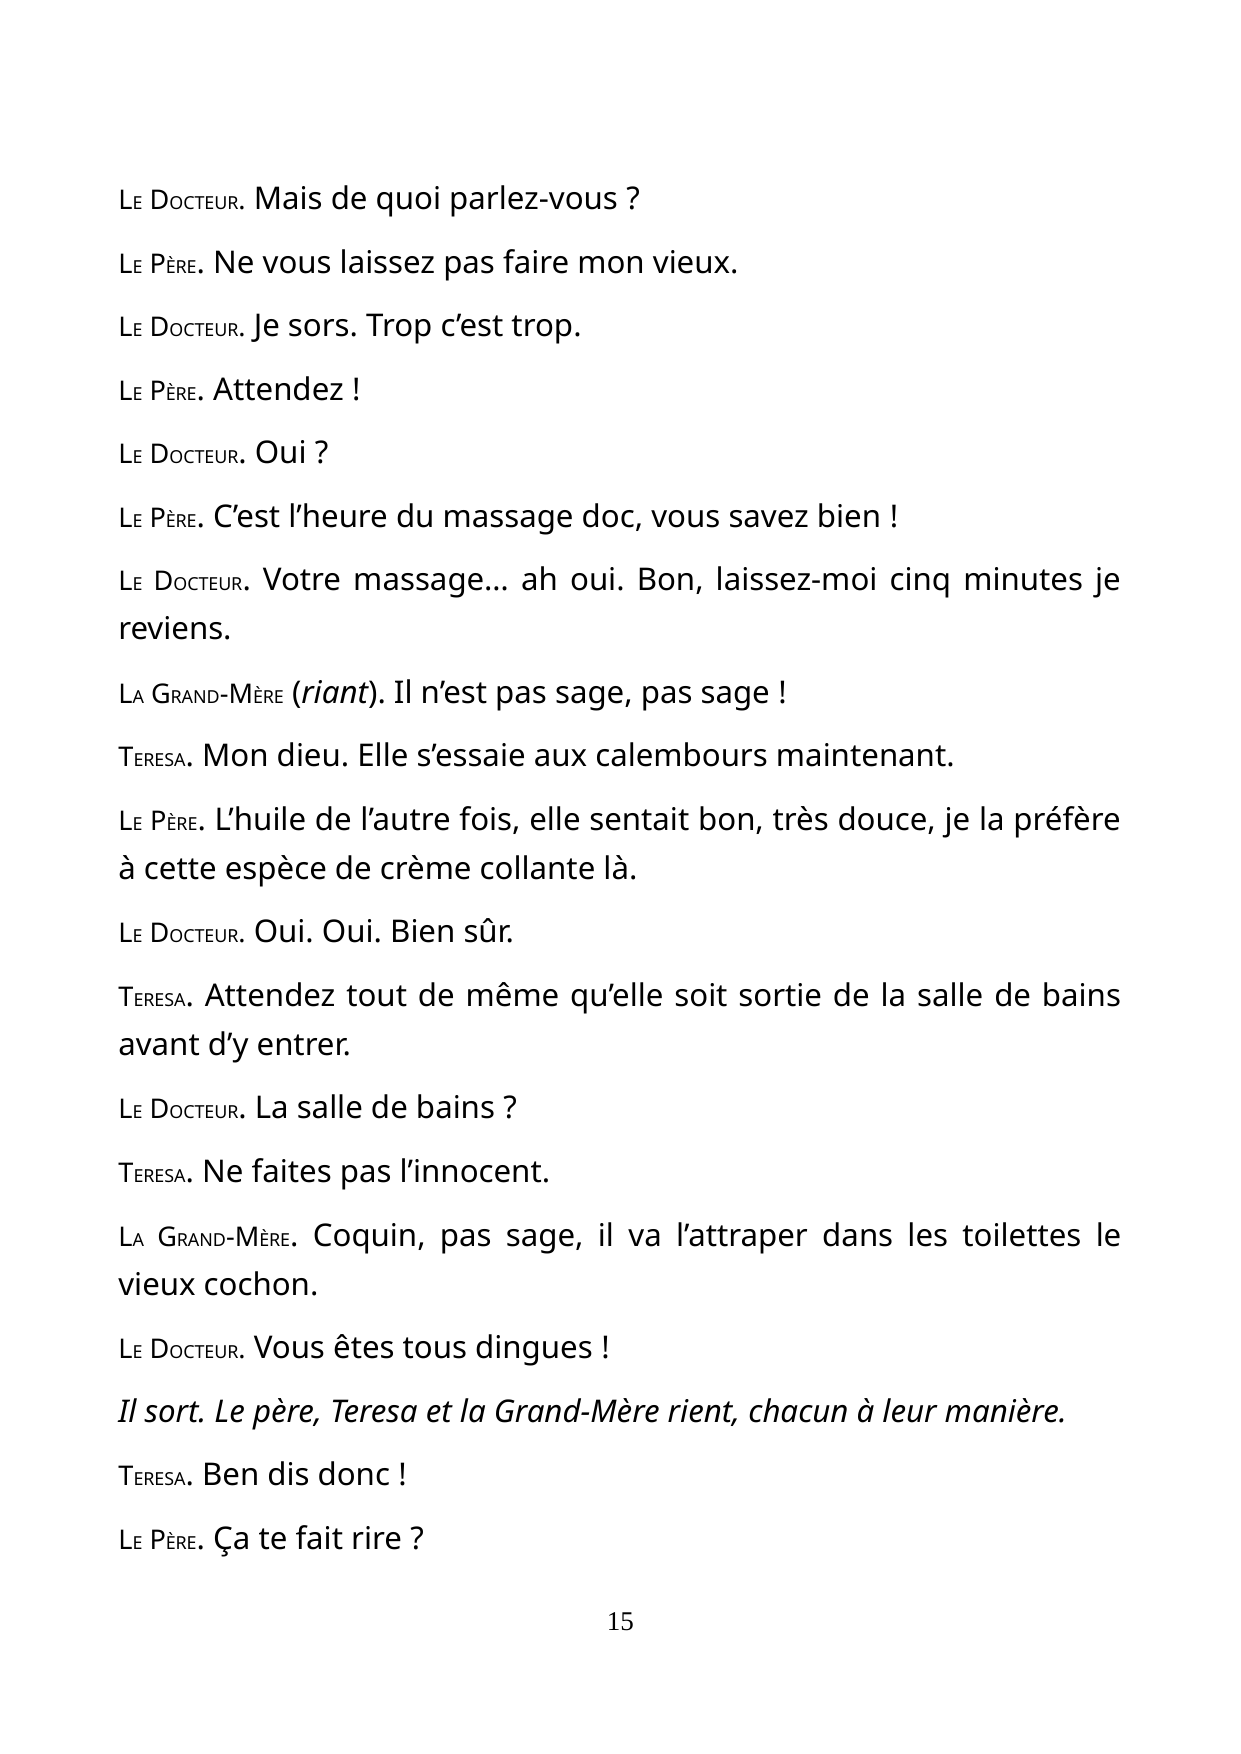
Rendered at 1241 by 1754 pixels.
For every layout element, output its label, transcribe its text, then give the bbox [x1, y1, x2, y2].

text Le Docteur. Oui ? [118, 430, 1122, 473]
text La Grand-Mère. Coquin, pas sage, il va l’attraper dans les toilettes le vieux cochon. [118, 1212, 1122, 1304]
text Le Père. L’huile de l’autre fois, elle sentait bon, très douce, je la préfère à cette espèce de crème collante là. [118, 797, 1122, 888]
text Le Docteur. Mais de quoi parlez-vous ? [118, 176, 1122, 219]
text Le Docteur. Oui. Oui. Bien sûr. [118, 909, 1122, 952]
text La Grand-Mère (riant). Il n’est pas sage, pas sage ! [118, 670, 1122, 712]
text Le Père. Attendez ! [118, 367, 1122, 409]
text Le Docteur. Votre massage… ah oui. Bon, laissez-moi cinq minutes je reviens. [118, 557, 1122, 649]
text Il sort. Le père, Teresa et la Grand-Mère rient, chacun à leur manière. [118, 1388, 1122, 1431]
text Teresa. Ne faites pas l’innocent. [118, 1149, 1122, 1192]
text Teresa. Attendez tout de même qu’elle soit sortie de la salle de bains avant d’y entrer. [118, 973, 1122, 1064]
text Le Père. C’est l’heure du massage doc, vous savez bien ! [118, 494, 1122, 536]
text Le Père. Ne vous laissez pas faire mon vieux. [118, 239, 1122, 282]
text Le Père. Ça te fait rire ? [118, 1516, 1122, 1558]
text Le Docteur. Vous êtes tous dingues ! [118, 1325, 1122, 1368]
text Teresa. Mon dieu. Elle s’essaie aux calembours maintenant. [118, 733, 1122, 776]
text Le Docteur. Je sors. Trop c’est trop. [118, 303, 1122, 346]
text Teresa. Ben dis donc ! [118, 1452, 1122, 1495]
text Le Docteur. La salle de bains ? [118, 1085, 1122, 1128]
